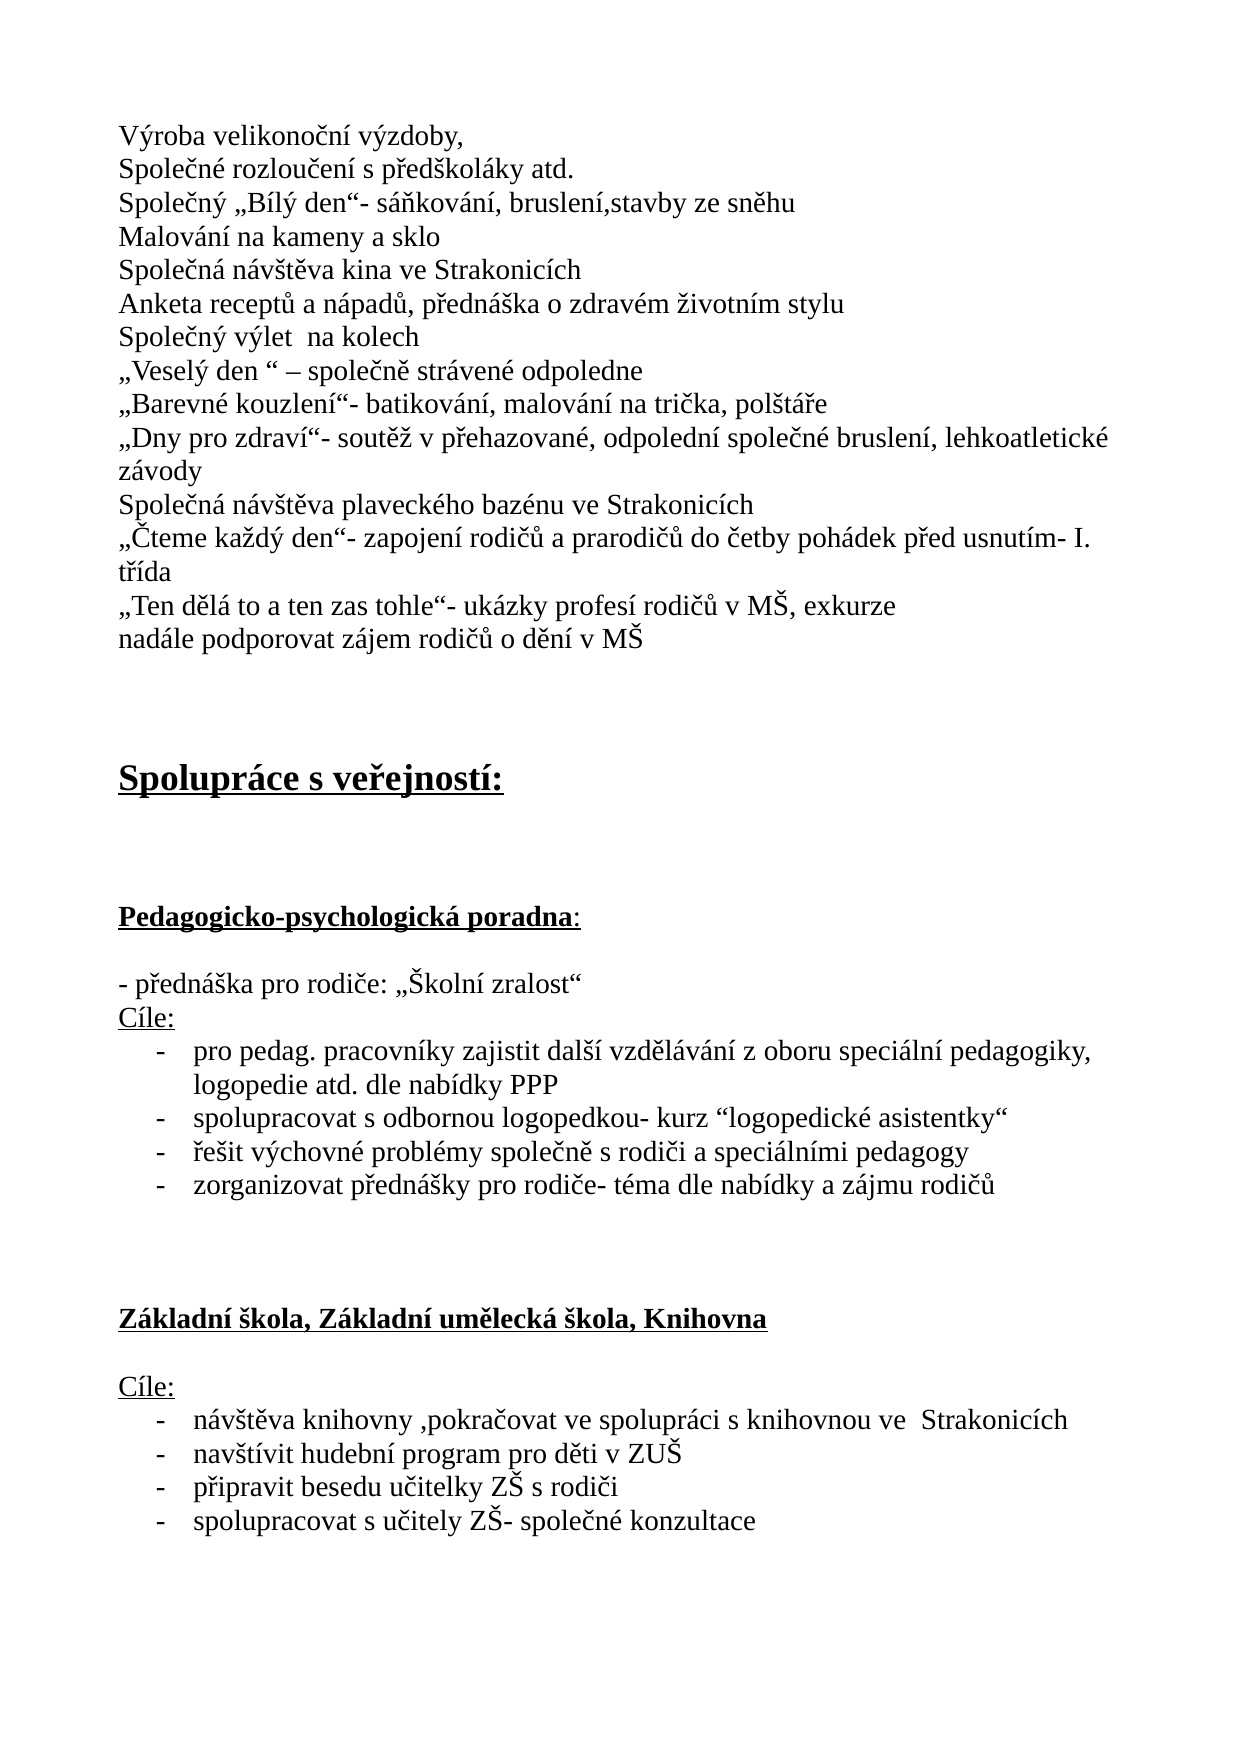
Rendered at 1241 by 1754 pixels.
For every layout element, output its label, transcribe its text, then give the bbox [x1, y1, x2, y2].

text Společný „Bílý den“- sáňkování, bruslení,stavby ze sněhu [118, 185, 1122, 219]
text Výroba velikonoční výzdoby, [118, 118, 1122, 152]
text Pedagogicko-psychologická poradna: [118, 899, 1122, 933]
text Společná návštěva kina ve Strakonicích [118, 252, 1122, 286]
text „Barevné kouzlení“- batikování, malování na trička, polštáře [118, 386, 1122, 420]
list připravit besedu učitelky ZŠ s rodiči [156, 1469, 1122, 1503]
text Společné rozloučení s předškoláky atd. [118, 152, 1122, 185]
list pro pedag. pracovníky zajistit další vzdělávání z oboru speciální pedagogiky, logopedie atd. dle nabídky PPP [156, 1033, 1122, 1100]
text „Čteme každý den“- zapojení rodičů a prarodičů do četby pohádek před usnutím- I. třída [118, 521, 1122, 588]
text Cíle: [118, 1369, 1122, 1402]
text Základní škola, Základní umělecká škola, Knihovna [118, 1302, 1122, 1335]
text „Ten dělá to a ten zas tohle“- ukázky profesí rodičů v MŠ, exkurze nadále podporovat zájem rodičů o dění v MŠ [118, 588, 1122, 655]
text Cíle: [118, 1000, 1122, 1033]
list zorganizovat přednášky pro rodiče- téma dle nabídky a zájmu rodičů [156, 1167, 1122, 1201]
text „Dny pro zdraví“- soutěž v přehazované, odpolední společné bruslení, lehkoatletické závody [118, 420, 1122, 487]
list návštěva knihovny ,pokračovat ve spolupráci s knihovnou ve Strakonicích [156, 1402, 1122, 1436]
list řešit výchovné problémy společně s rodiči a speciálními pedagogy [156, 1134, 1122, 1167]
text Společná návštěva plaveckého bazénu ve Strakonicích [118, 487, 1122, 521]
text „Veselý den “ – společně strávené odpoledne [118, 353, 1122, 386]
text Společný výlet na kolech [118, 319, 1122, 353]
text Malování na kameny a sklo [118, 219, 1122, 252]
list spolupracovat s učitely ZŠ- společné konzultace [156, 1503, 1122, 1536]
list navštívit hudební program pro děti v ZUŠ [156, 1436, 1122, 1469]
list spolupracovat s odbornou logopedkou- kurz “logopedické asistentky“ [156, 1100, 1122, 1134]
text Spolupráce s veřejností: [118, 755, 1122, 798]
text Anketa receptů a nápadů, přednáška o zdravém životním stylu [118, 286, 1122, 319]
text - přednáška pro rodiče: „Školní zralost“ [118, 966, 1122, 1000]
